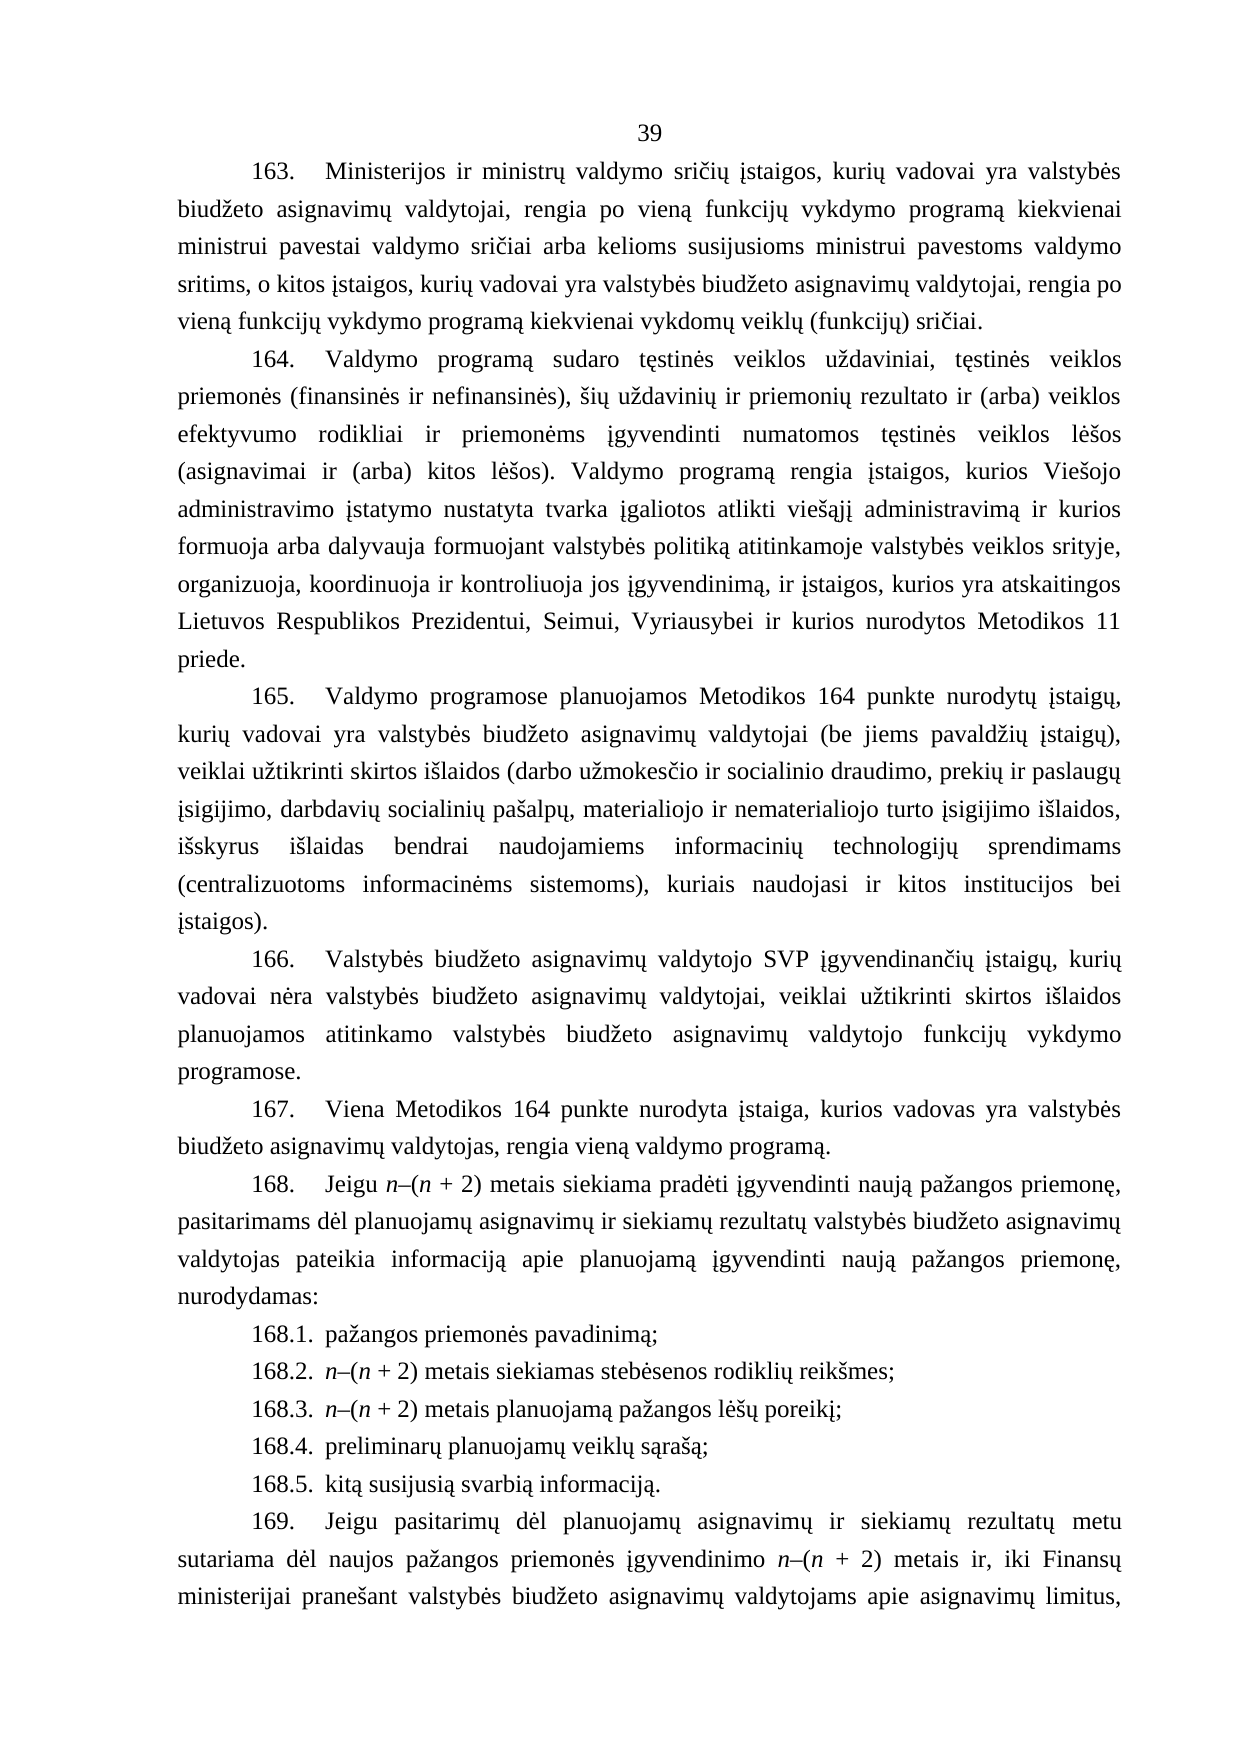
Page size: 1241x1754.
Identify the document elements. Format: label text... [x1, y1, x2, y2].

text 168. Jeigu n–(n + 2) metais siekiama pradėti įgyvendinti naują pažangos priemonę, pasitarimams dėl planuojamų asignavimų ir siekiamų rezultatų valstybės biudžeto asignavimų valdytojas pateikia informaciją apie planuojamą įgyvendinti naują pažangos priemonę, nurodydamas: [177, 1160, 1122, 1310]
text 164. Valdymo programą sudaro tęstinės veiklos uždaviniai, tęstinės veiklos priemonės (finansinės ir nefinansinės), šių uždavinių ir priemonių rezultato ir (arba) veiklos efektyvumo rodikliai ir priemonėms įgyvendinti numatomos tęstinės veiklos lėšos (asignavimai ir (arba) kitos lėšos). Valdymo programą rengia įstaigos, kurios Viešojo administravimo įstatymo nustatyta tvarka įgaliotos atlikti viešąjį administravimą ir kurios formuoja arba dalyvauja formuojant valstybės politiką atitinkamoje valstybės veiklos srityje, organizuoja, koordinuoja ir kontroliuoja jos įgyvendinimą, ir įstaigos, kurios yra atskaitingos Lietuvos Respublikos Prezidentui, Seimui, Vyriausybei ir kurios nurodytos Metodikos 11 priede. [177, 335, 1122, 673]
text 168.1. pažangos priemonės pavadinimą; [177, 1310, 1122, 1348]
text 168.5. kitą susijusią svarbią informaciją. [177, 1460, 1122, 1498]
text 168.4. preliminarų planuojamų veiklų sąrašą; [177, 1423, 1122, 1460]
text 168.2. n–(n + 2) metais siekiamas stebėsenos rodiklių reikšmes; [177, 1348, 1122, 1385]
text 165. Valdymo programose planuojamos Metodikos 164 punkte nurodytų įstaigų, kurių vadovai yra valstybės biudžeto asignavimų valdytojai (be jiems pavaldžių įstaigų), veiklai užtikrinti skirtos išlaidos (darbo užmokesčio ir socialinio draudimo, prekių ir paslaugų įsigijimo, darbdavių socialinių pašalpų, materialiojo ir nematerialiojo turto įsigijimo išlaidos, išskyrus išlaidas bendrai naudojamiems informacinių technologijų sprendimams (centralizuotoms informacinėms sistemoms), kuriais naudojasi ir kitos institucijos bei įstaigos). [177, 673, 1122, 935]
text 167. Viena Metodikos 164 punkte nurodyta įstaiga, kurios vadovas yra valstybės biudžeto asignavimų valdytojas, rengia vieną valdymo programą. [177, 1085, 1122, 1160]
text 169. Jeigu pasitarimų dėl planuojamų asignavimų ir siekiamų rezultatų metu sutariama dėl naujos pažangos priemonės įgyvendinimo n–(n + 2) metais ir, iki Finansų ministerijai pranešant valstybės biudžeto asignavimų valdytojams apie asignavimų limitus, [177, 1498, 1122, 1610]
text 163. Ministerijos ir ministrų valdymo sričių įstaigos, kurių vadovai yra valstybės biudžeto asignavimų valdytojai, rengia po vieną funkcijų vykdymo programą kiekvienai ministrui pavestai valdymo sričiai arba kelioms susijusioms ministrui pavestoms valdymo sritims, o kitos įstaigos, kurių vadovai yra valstybės biudžeto asignavimų valdytojai, rengia po vieną funkcijų vykdymo programą kiekvienai vykdomų veiklų (funkcijų) sričiai. [177, 148, 1122, 335]
text 166. Valstybės biudžeto asignavimų valdytojo SVP įgyvendinančių įstaigų, kurių vadovai nėra valstybės biudžeto asignavimų valdytojai, veiklai užtikrinti skirtos išlaidos planuojamos atitinkamo valstybės biudžeto asignavimų valdytojo funkcijų vykdymo programose. [177, 935, 1122, 1085]
text 168.3. n–(n + 2) metais planuojamą pažangos lėšų poreikį; [177, 1385, 1122, 1423]
